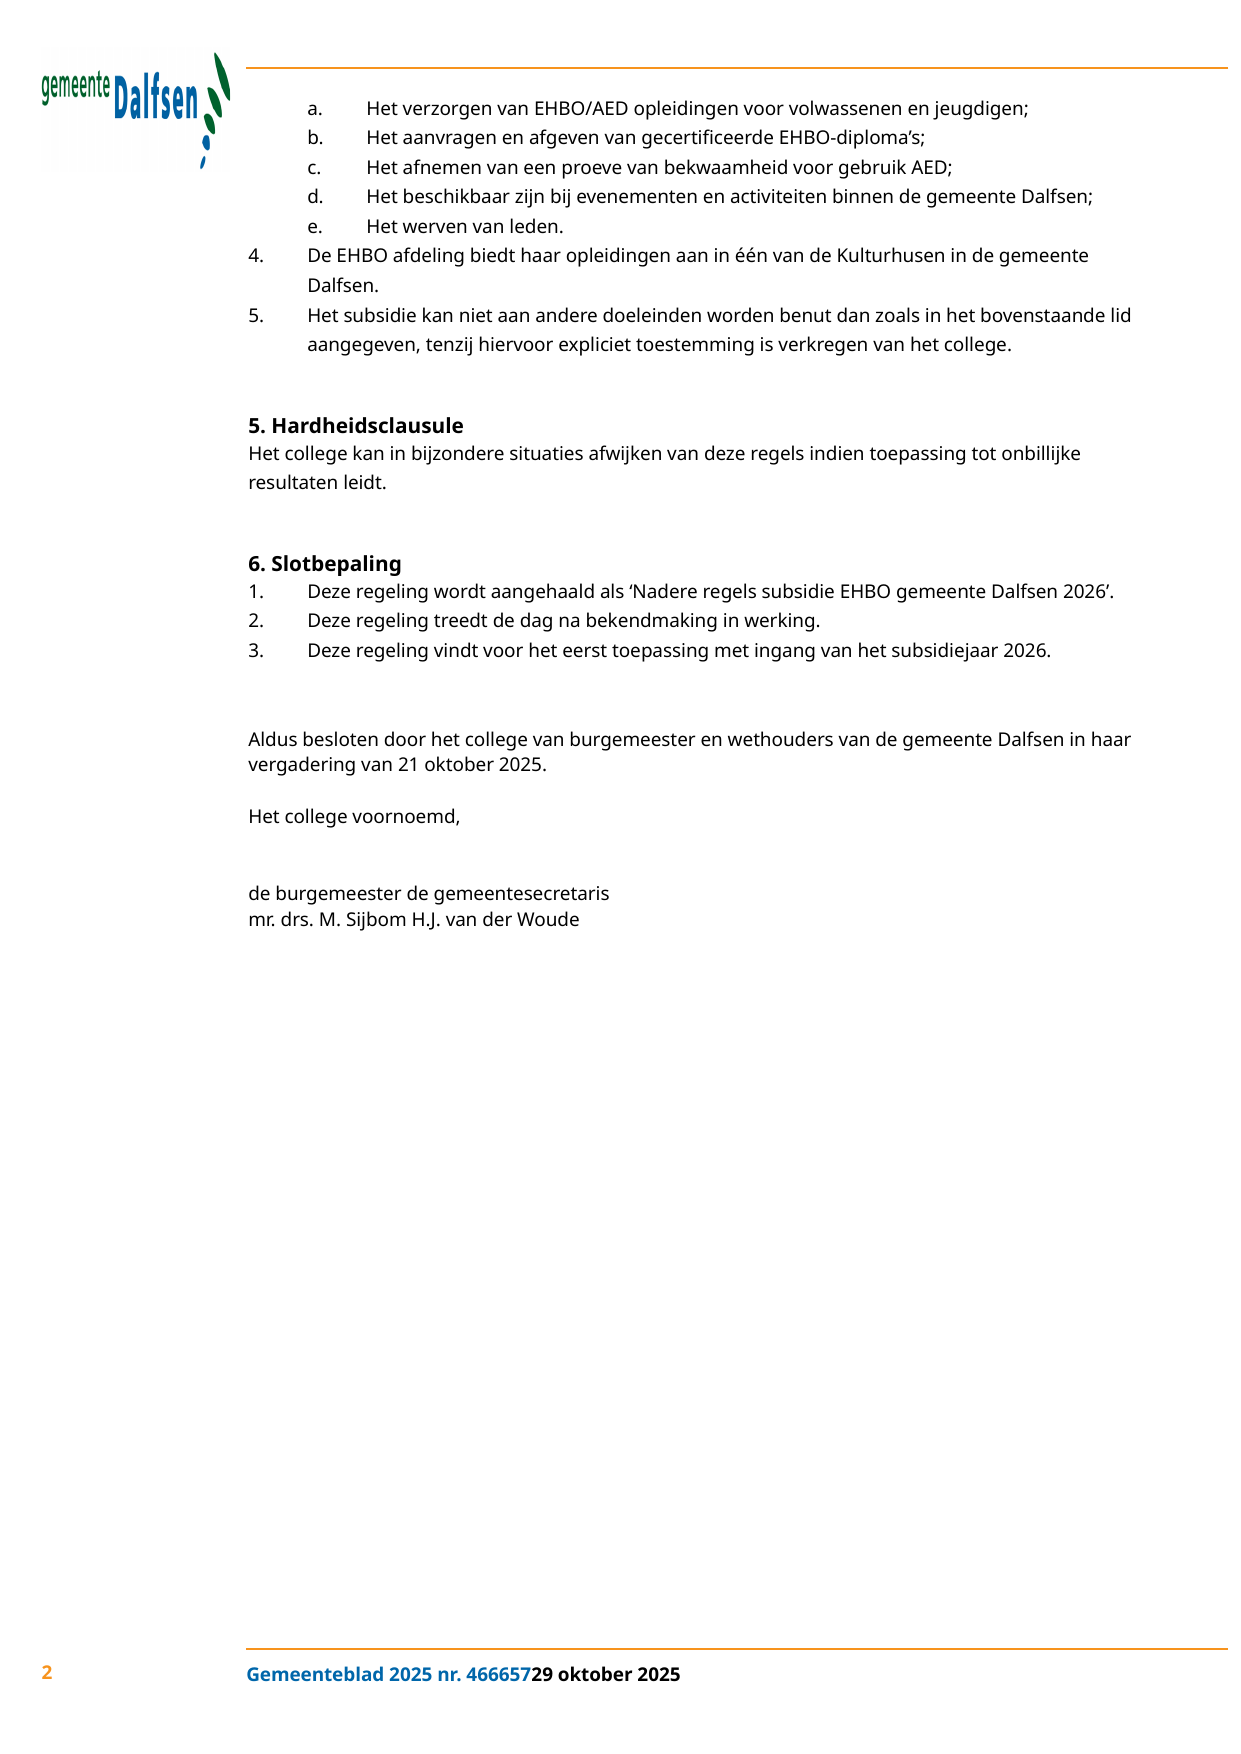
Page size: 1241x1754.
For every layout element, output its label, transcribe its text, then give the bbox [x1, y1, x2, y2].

picture [41, 47, 231, 172]
list Het verzorgen van EHBO/AED opleidingen voor volwassenen en jeugdigen; [307, 95, 1152, 121]
list Deze regeling vindt voor het eerst toepassing met ingang van het subsidiejaar 2026. [248, 637, 1152, 663]
list Deze regeling treedt de dag na bekendmaking in werking. [248, 607, 1152, 633]
list Het aanvragen en afgeven van gecertificeerde EHBO-diploma’s; [307, 124, 1152, 150]
text mr. drs. M. Sijbom H.J. van der Woude [248, 906, 1152, 932]
list Het subsidie kan niet aan andere doeleinden worden benut dan zoals in het bovenstaande lid aangegeven, tenzij hiervoor expliciet toestemming is verkregen van het college. [248, 302, 1152, 357]
list Het werven van leden. [307, 213, 1152, 239]
text Het college voornoemd, [248, 803, 1152, 829]
text 6. Slotbepaling [248, 549, 1152, 578]
list Het afnemen van een proeve van bekwaamheid voor gebruik AED; [307, 154, 1152, 180]
list Het beschikbaar zijn bij evenementen en activiteiten binnen de gemeente Dalfsen; [307, 183, 1152, 209]
text Het college kan in bijzondere situaties afwijken van deze regels indien toepassing tot onbillijke resultaten leidt. [248, 440, 1152, 495]
list Deze regeling wordt aangehaald als ‘Nadere regels subsidie EHBO gemeente Dalfsen 2026’. [248, 578, 1152, 604]
text de burgemeester de gemeentesecretaris [248, 880, 1152, 906]
list De EHBO afdeling biedt haar opleidingen aan in één van de Kulturhusen in de gemeente Dalfsen. [248, 243, 1152, 298]
text 5. Hardheidsclausule [248, 411, 1152, 440]
text Aldus besloten door het college van burgemeester en wethouders van de gemeente Dalfsen in haar vergadering van 21 oktober 2025. [248, 726, 1152, 777]
